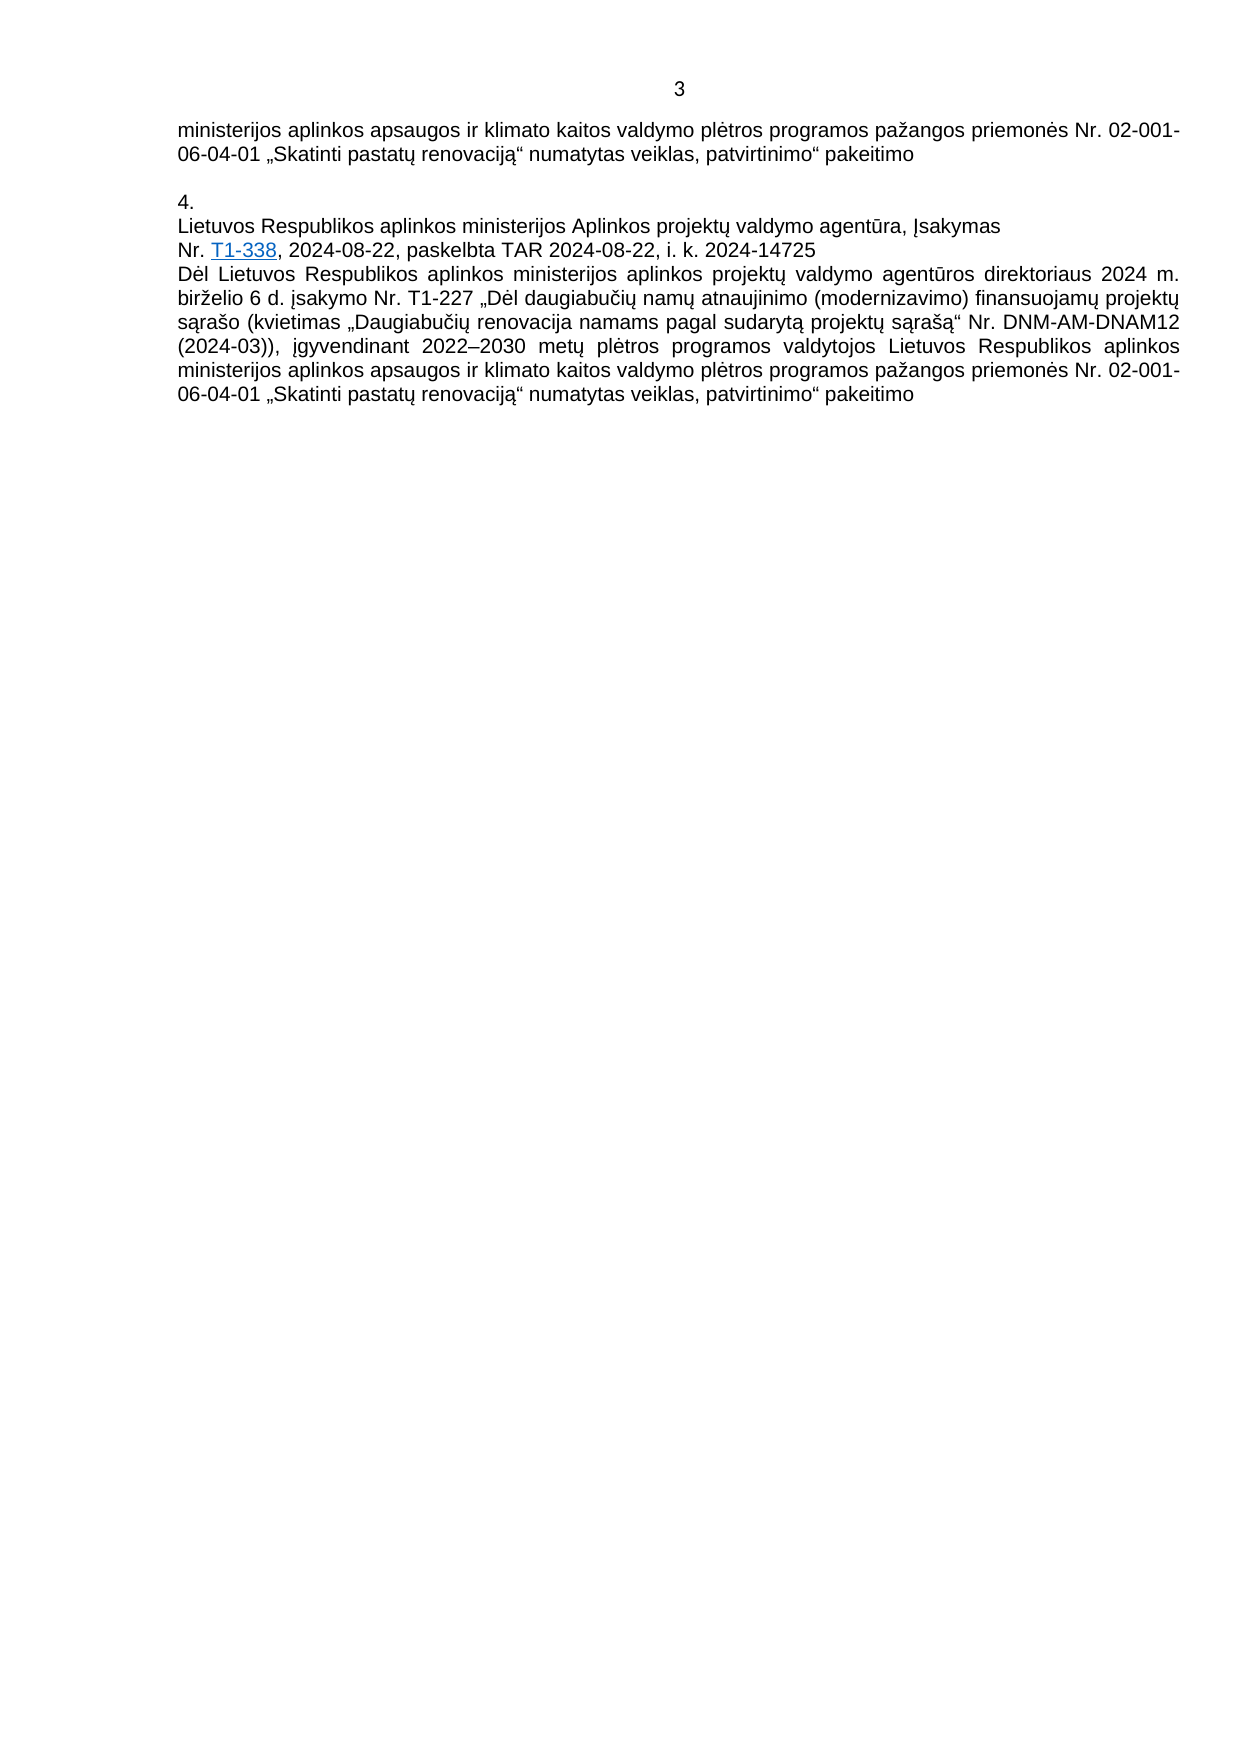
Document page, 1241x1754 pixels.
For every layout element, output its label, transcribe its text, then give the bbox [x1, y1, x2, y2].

text Dėl Lietuvos Respublikos aplinkos ministerijos aplinkos projektų valdymo agentūros direktoriaus 2024 m. birželio 6 d. įsakymo Nr. T1-227 „Dėl daugiabučių namų atnaujinimo (modernizavimo) finansuojamų projektų sąrašo (kvietimas „Daugiabučių renovacija namams pagal sudarytą projektų sąrašą“ Nr. DNM-AM-DNAM12 (2024-03)), įgyvendinant 2022–2030 metų plėtros programos valdytojos Lietuvos Respublikos aplinkos ministerijos aplinkos apsaugos ir klimato kaitos valdymo plėtros programos pažangos priemonės Nr. 02-001-06-04-01 „Skatinti pastatų renovaciją“ numatytas veiklas, patvirtinimo“ pakeitimo [177, 262, 1181, 406]
text Lietuvos Respublikos aplinkos ministerijos Aplinkos projektų valdymo agentūra, Įsakymas [177, 214, 1181, 238]
text Nr. T1-338, 2024-08-22, paskelbta TAR 2024-08-22, i. k. 2024-14725 [177, 238, 1181, 262]
text ministerijos aplinkos apsaugos ir klimato kaitos valdymo plėtros programos pažangos priemonės Nr. 02-001-06-04-01 „Skatinti pastatų renovaciją“ numatytas veiklas, patvirtinimo“ pakeitimo [177, 118, 1181, 166]
text 4. [177, 190, 1181, 214]
